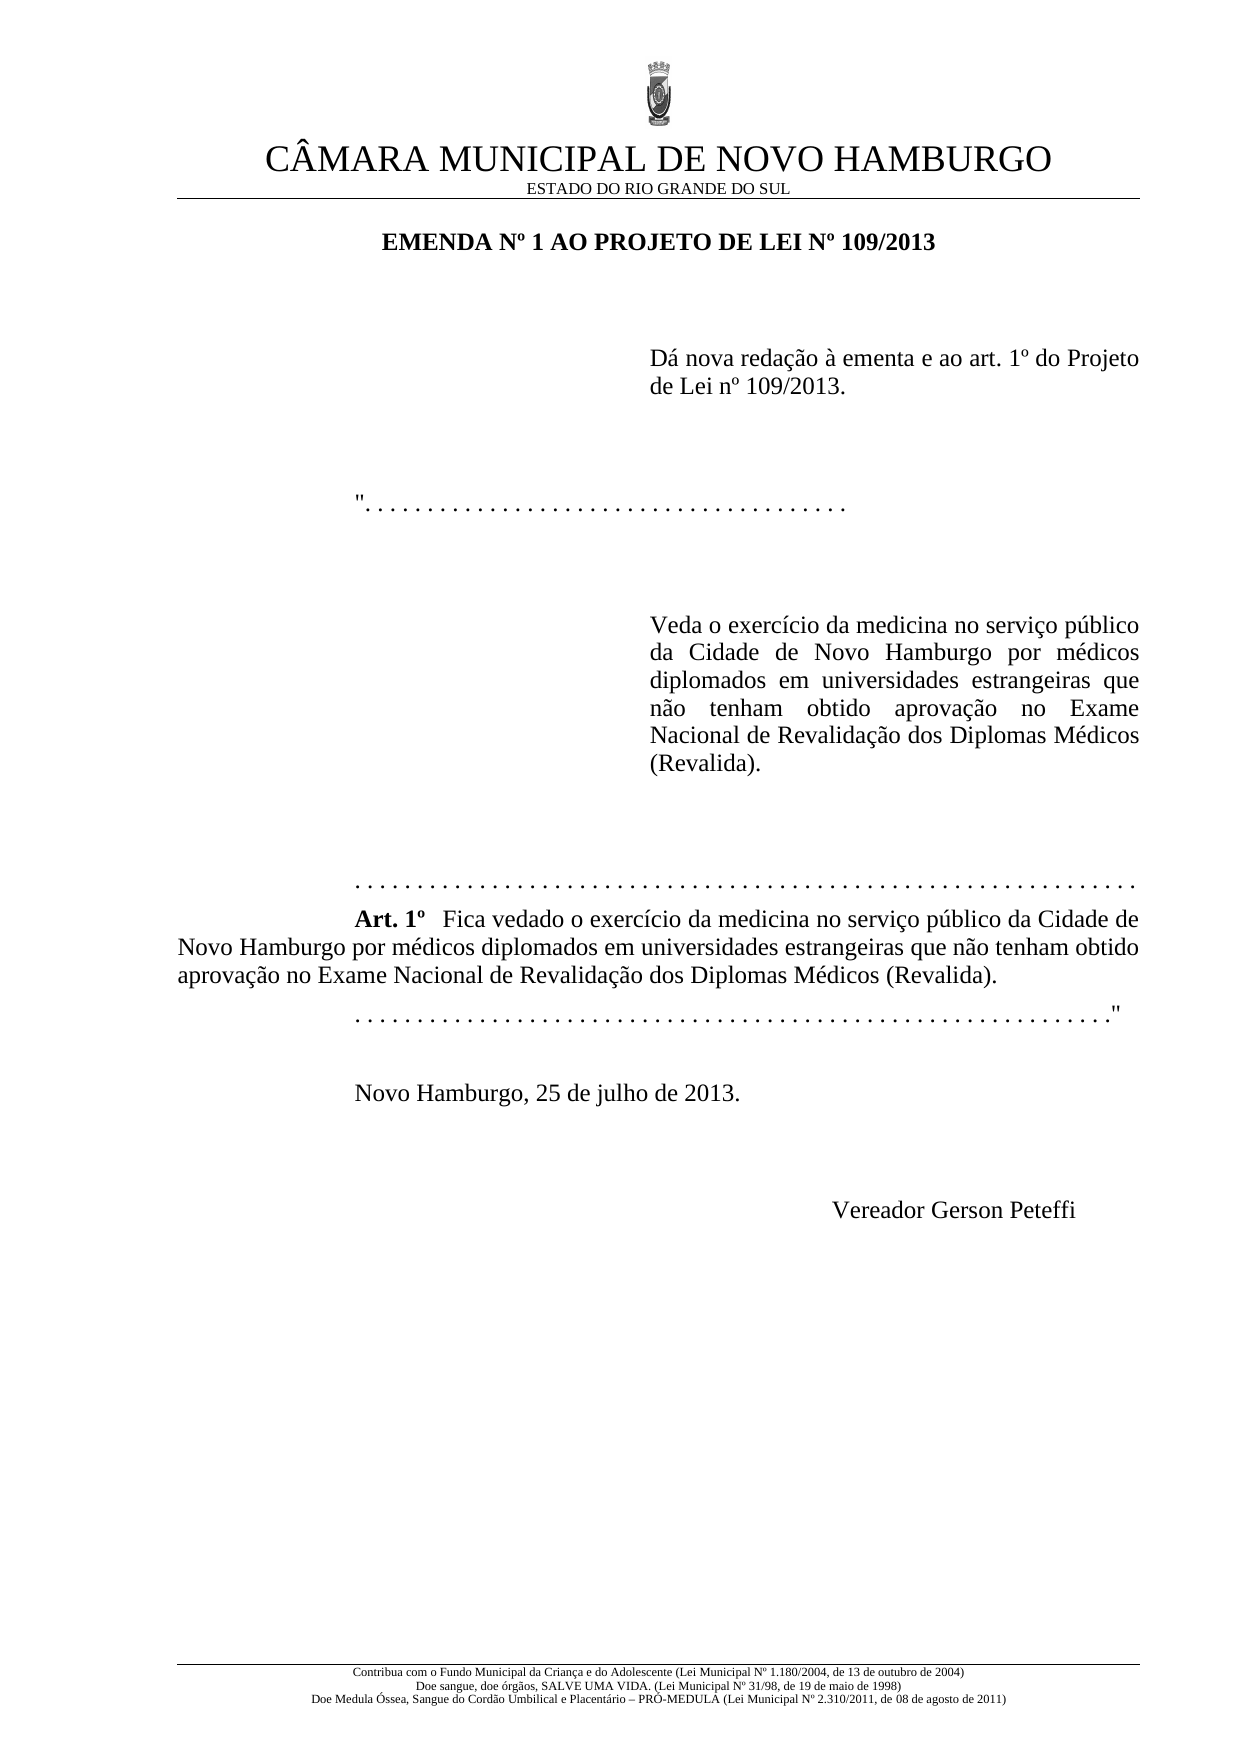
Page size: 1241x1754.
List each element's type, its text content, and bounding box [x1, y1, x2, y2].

text Vereador Gerson Peteffi [768, 1196, 1140, 1223]
text Veda o exercício da medicina no serviço público da Cidade de Novo Hamburgo por médicos diplomados em universidades estrangeiras que não tenham obtido aprovação no Exame Nacional de Revalidação dos Diplomas Médicos (Revalida). [649, 611, 1140, 777]
text Art. 1º Fica vedado o exercício da medicina no serviço público da Cidade de Novo Hamburgo por médicos diplomados em universidades estrangeiras que não tenham obtido aprovação no Exame Nacional de Revalidação dos Diplomas Médicos (Revalida). [177, 905, 1140, 988]
text Novo Hamburgo, 25 de julho de 2013. [177, 1079, 1140, 1107]
text Dá nova redação à ementa e ao art. 1º do Projeto de Lei nº 109/2013. [649, 344, 1140, 400]
text . . . . . . . . . . . . . . . . . . . . . . . . . . . . . . . . . . . . . . . . . . . . . . . . . . . . . . . . . . . . ." [177, 1000, 1140, 1028]
text EMENDA Nº 1 AO PROJETO DE LEI Nº 109/2013 [177, 228, 1140, 256]
text . . . . . . . . . . . . . . . . . . . . . . . . . . . . . . . . . . . . . . . . . . . . . . . . . . . . . . . . . . . . . . . [177, 866, 1140, 893]
text ". . . . . . . . . . . . . . . . . . . . . . . . . . . . . . . . . . . . . . . [177, 489, 1140, 516]
